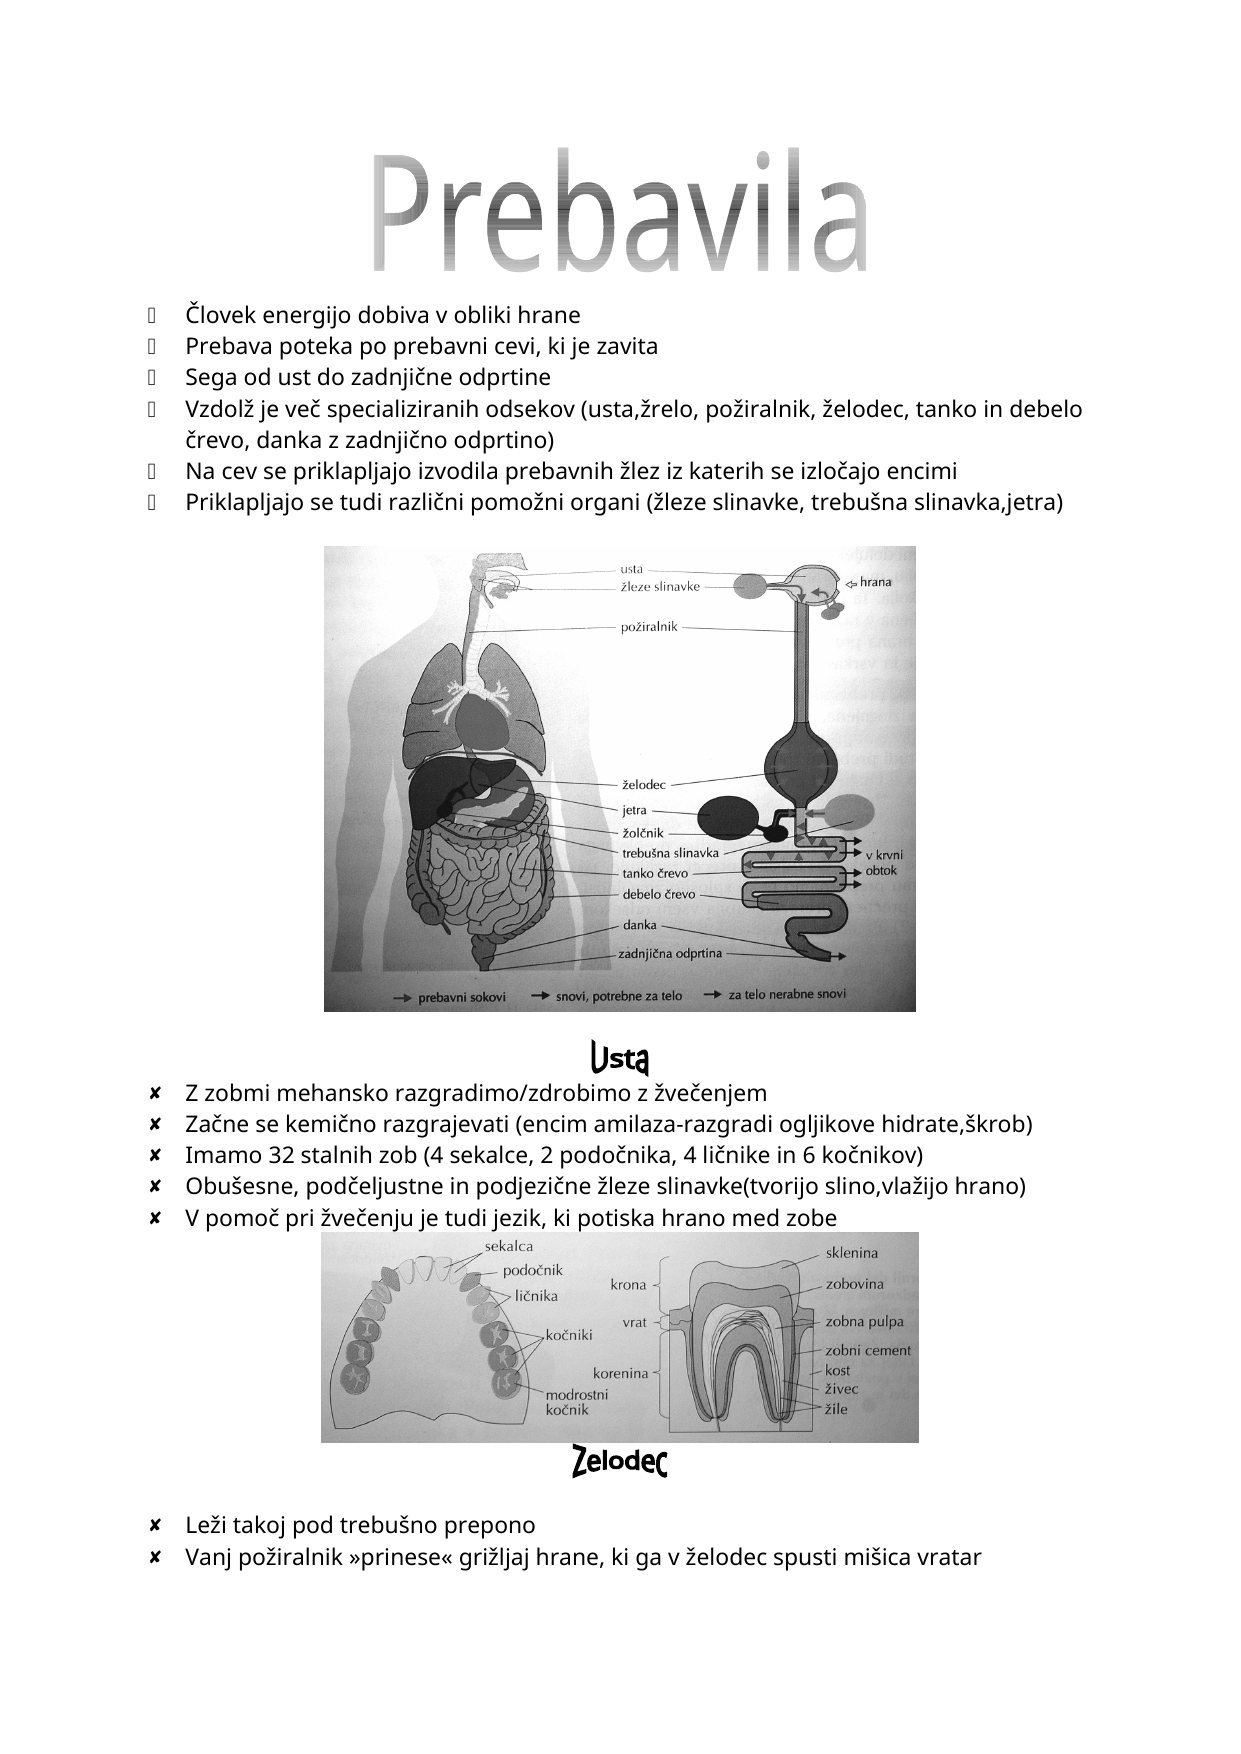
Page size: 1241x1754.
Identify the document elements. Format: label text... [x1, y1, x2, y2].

picture [321, 1232, 919, 1443]
picture [324, 546, 916, 1012]
list Človek energijo dobiva v obliki hrane [148, 299, 1093, 330]
list Sega od ust do zadnjične odprtine [148, 361, 1093, 392]
list Obušesne, podčeljustne in podjezične žleze slinavke(tvorijo slino,vlažijo hrano) [148, 1170, 1093, 1202]
list Vzdolž je več specializiranih odsekov (usta,žrelo, požiralnik, želodec, tanko in debelo črevo, danka z zadnjično odprtino) [148, 392, 1093, 455]
list Z zobmi mehansko razgradimo/zdrobimo z žvečenjem [148, 1077, 1093, 1108]
list V pomoč pri žvečenju je tudi jezik, ki potiska hrano med zobe [148, 1202, 1093, 1233]
list Prebava poteka po prebavni cevi, ki je zavita [148, 330, 1093, 361]
list Vanj požiralnik »prinese« grižljaj hrane, ki ga v želodec spusti mišica vratar [148, 1541, 1093, 1572]
list Leži takoj pod trebušno prepono [148, 1509, 1093, 1541]
list Na cev se priklapljajo izvodila prebavnih žlez iz katerih se izločajo encimi [148, 455, 1093, 486]
list Začne se kemično razgrajevati (encim amilaza-razgradi ogljikove hidrate,škrob) [148, 1108, 1093, 1139]
list Priklapljajo se tudi različni pomožni organi (žleze slinavke, trebušna slinavka,jetra) [148, 486, 1093, 517]
list Imamo 32 stalnih zob (4 sekalce, 2 podočnika, 4 ličnike in 6 kočnikov) [148, 1139, 1093, 1170]
